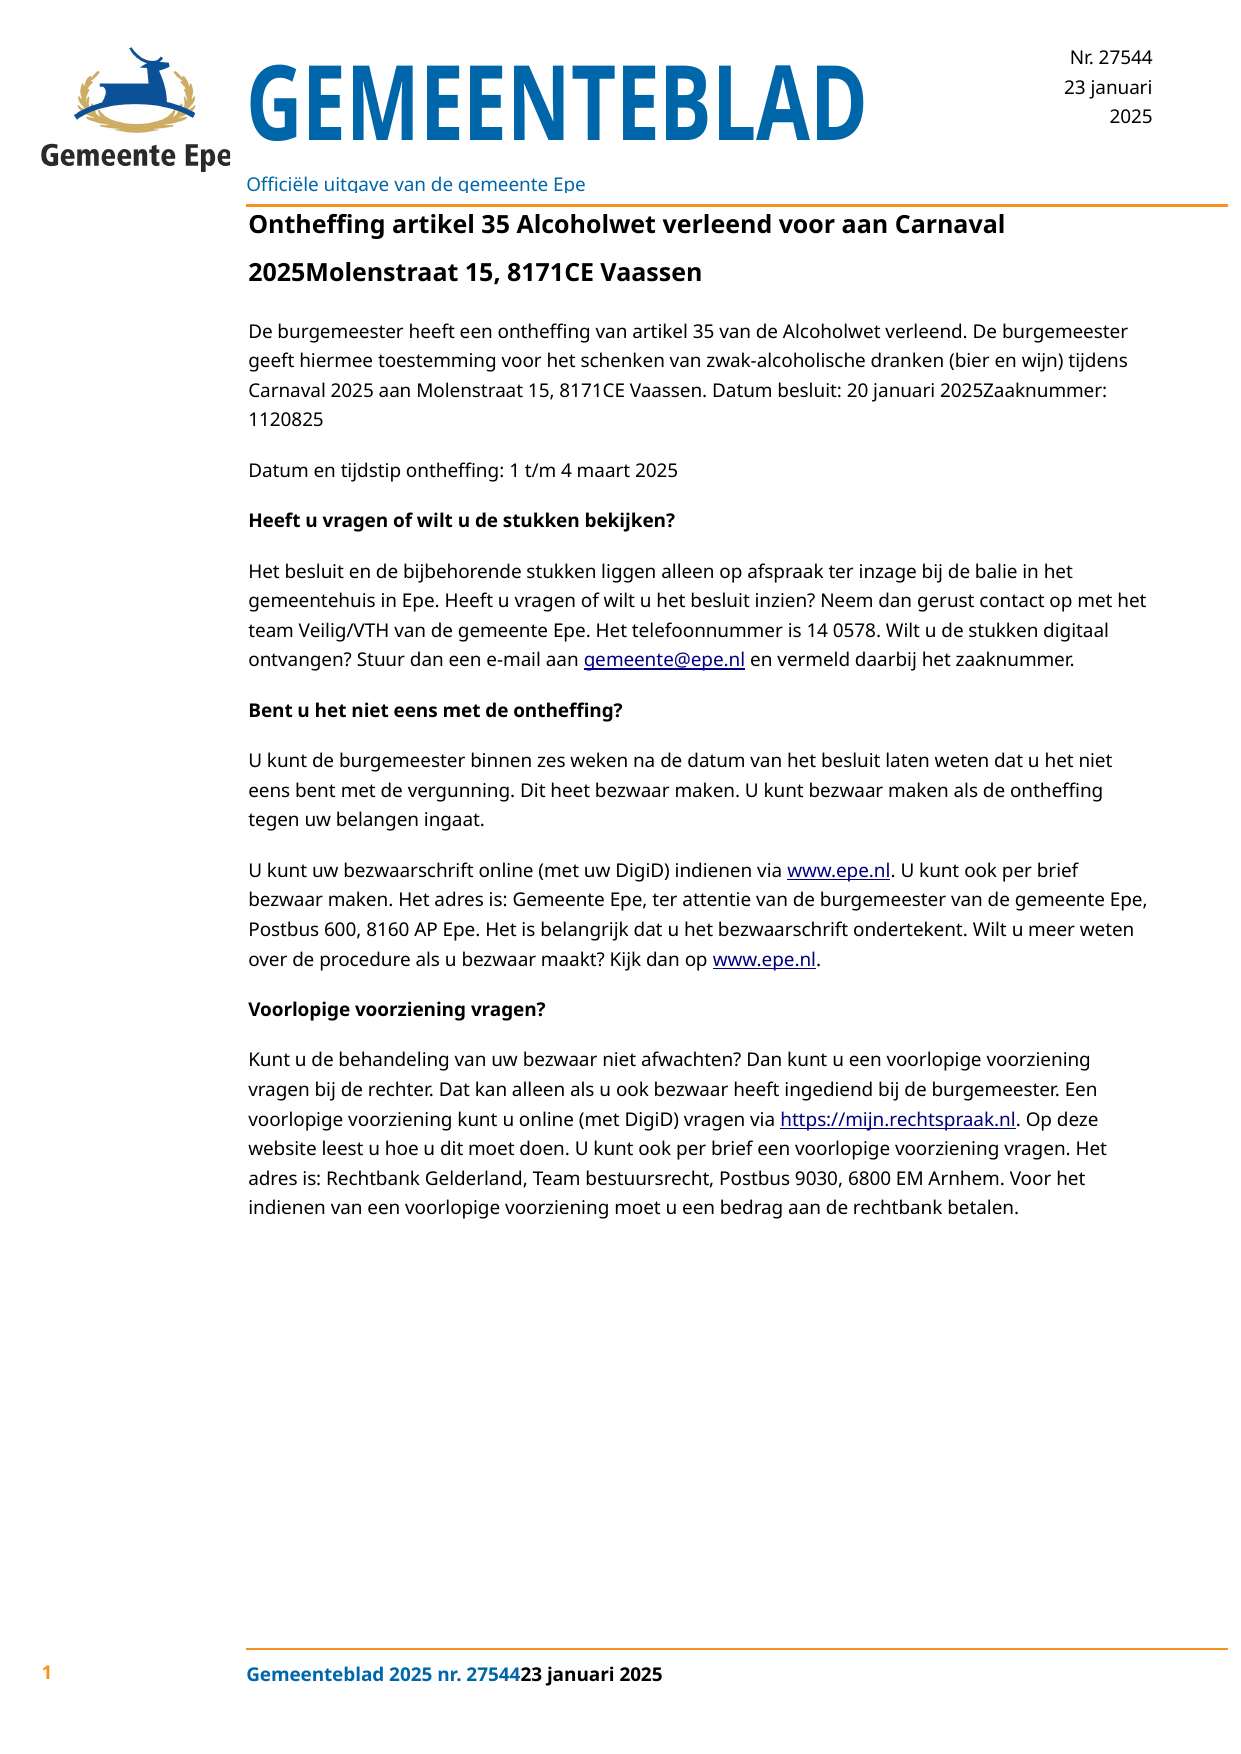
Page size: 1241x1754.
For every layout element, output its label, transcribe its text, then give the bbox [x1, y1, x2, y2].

text De burgemeester heeft een ontheffing van artikel 35 van de Alcoholwet verleend. De burgemeester geeft hiermee toestemming voor het schenken van zwak-alcoholische dranken (bier en wijn) tijdens Carnaval 2025 aan Molenstraat 15, 8171CE Vaassen. Datum besluit: 20 januari 2025Zaaknummer: 1120825 [248, 318, 1152, 432]
text Heeft u vragen of wilt u de stukken bekijken? [248, 507, 1152, 533]
text Datum en tijdstip ontheffing: 1 t/m 4 maart 2025 [248, 457, 1152, 483]
text Voorlopige voorziening vragen? [248, 996, 1152, 1022]
text Bent u het niet eens met de ontheffing? [248, 697, 1152, 723]
text Kunt u de behandeling van uw bezwaar niet afwachten? Dan kunt u een voorlopige voorziening vragen bij de rechter. Dat kan alleen als u ook bezwaar heeft ingediend bij de burgemeester. Een voorlopige voorziening kunt u online (met DigiD) vragen via https://mijn.rechtspraak.nl. Op deze website leest u hoe u dit moet doen. U kunt ook per brief een voorlopige voorziening vragen. Het adres is: Rechtbank Gelderland, Team bestuursrecht, Postbus 9030, 6800 EM Arnhem. Voor het indienen van een voorlopige voorziening moet u een bedrag aan de rechtbank betalen. [248, 1047, 1152, 1220]
text Het besluit en de bijbehorende stukken liggen alleen op afspraak ter inzage bij de balie in het gemeentehuis in Epe. Heeft u vragen of wilt u het besluit inzien? Neem dan gerust contact op met het team Veilig/VTH van de gemeente Epe. Het telefoonnummer is 14 0578. Wilt u de stukken digitaal ontvangen? Stuur dan een e-mail aan gemeente@epe.nl en vermeld daarbij het zaaknummer. [248, 558, 1152, 672]
text U kunt uw bezwaarschrift online (met uw DigiD) indienen via www.epe.nl. U kunt ook per brief bezwaar maken. Het adres is: Gemeente Epe, ter attentie van de burgemeester van de gemeente Epe, Postbus 600, 8160 AP Epe. Het is belangrijk dat u het bezwaarschrift ondertekent. Wilt u meer weten over de procedure als u bezwaar maakt? Kijk dan op www.epe.nl. [248, 857, 1152, 972]
picture [41, 47, 231, 172]
text Ontheffing artikel 35 Alcoholwet verleend voor aan Carnaval 2025Molenstraat 15, 8171CE Vaassen [248, 207, 1152, 288]
text U kunt de burgemeester binnen zes weken na de datum van het besluit laten weten dat u het niet eens bent met de vergunning. Dit heet bezwaar maken. U kunt bezwaar maken als de ontheffing tegen uw belangen ingaat. [248, 747, 1152, 832]
